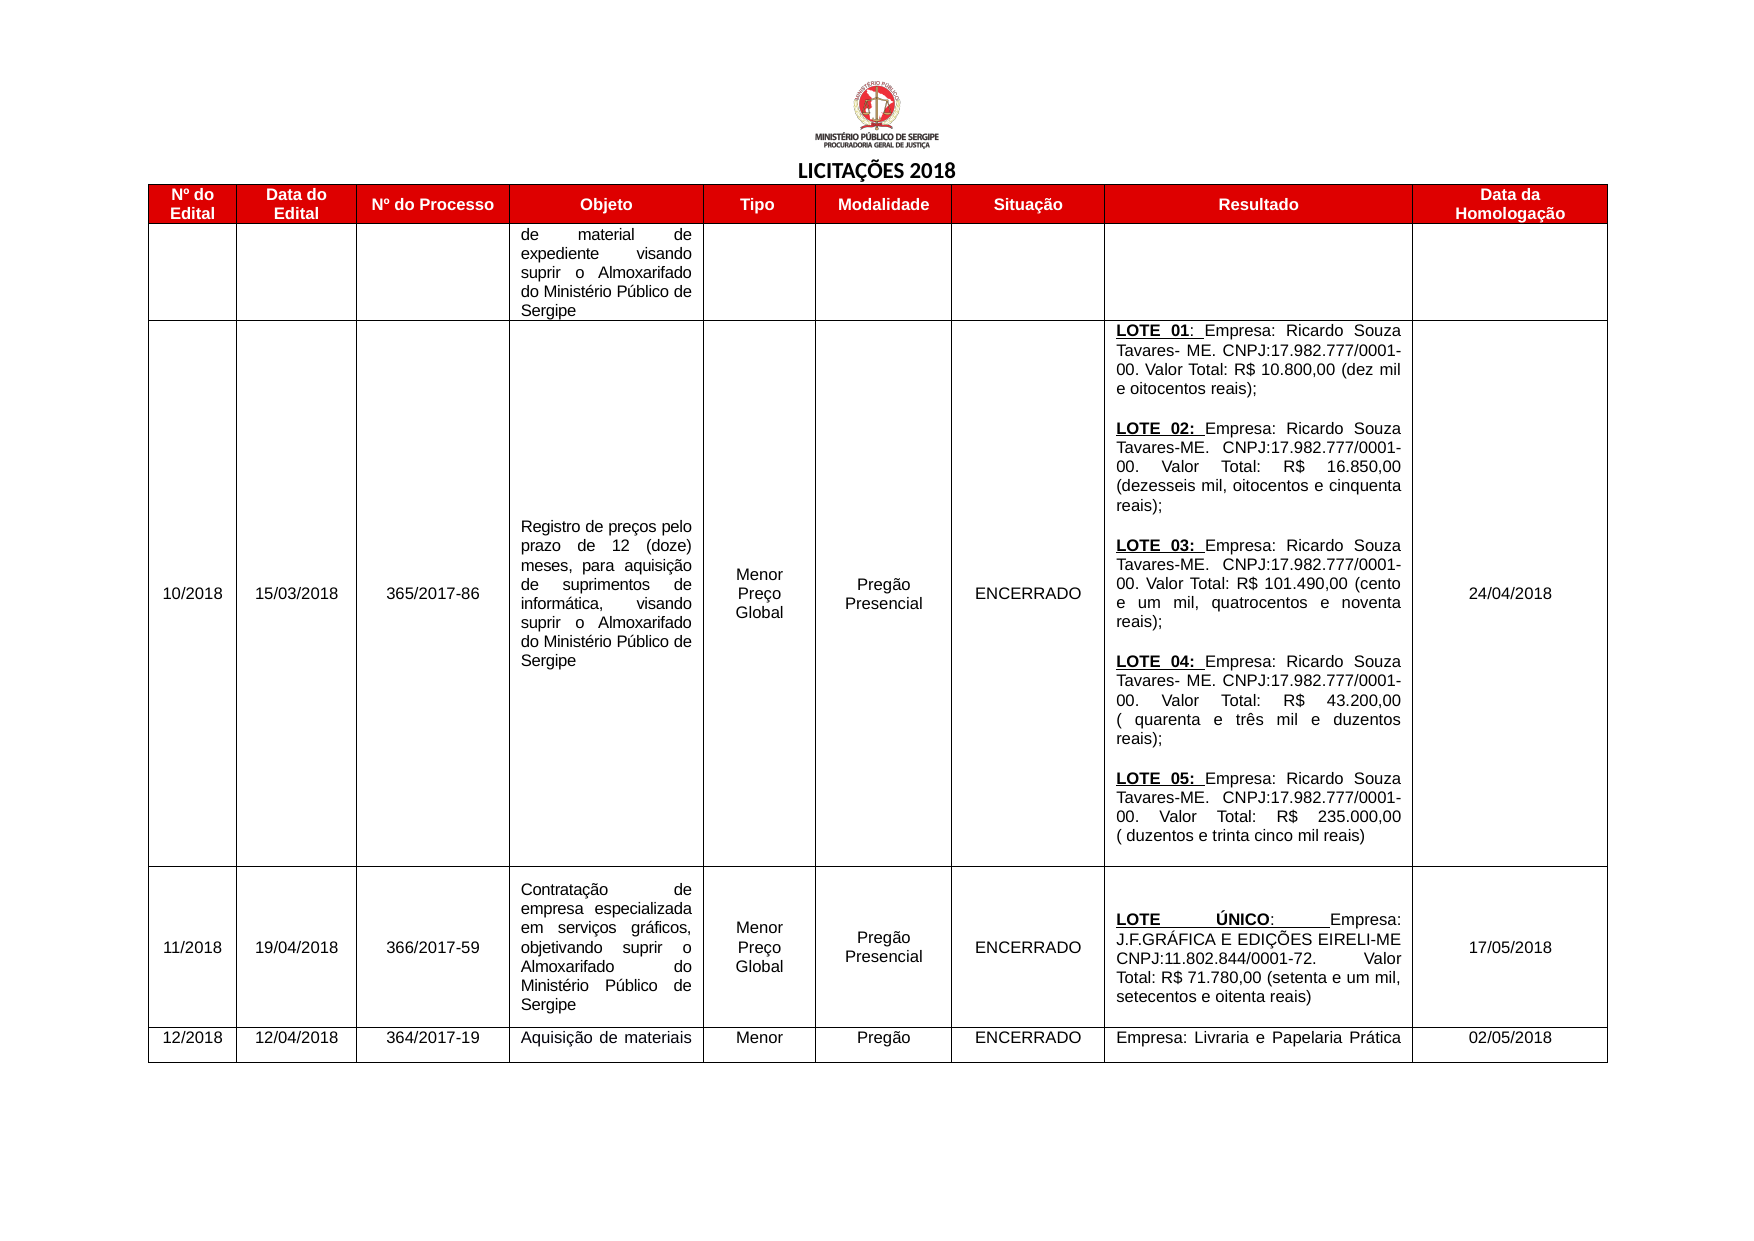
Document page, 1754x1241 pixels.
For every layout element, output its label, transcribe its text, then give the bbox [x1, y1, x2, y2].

table_cell [237, 224, 356, 320]
table_cell ENCERRADO [952, 1028, 1104, 1062]
table_cell 12/2018 [149, 1028, 236, 1062]
table_cell Empresa: Livraria e Papelaria Prática [1105, 1028, 1412, 1062]
table_header Situação [952, 185, 1104, 223]
table_cell Pregão Presencial [816, 867, 951, 1027]
table_cell Aquisição de materiais [510, 1028, 703, 1062]
table_cell 366/2017-59 [357, 867, 509, 1027]
table_cell 364/2017-19 [357, 1028, 509, 1062]
table_header Modalidade [816, 185, 951, 223]
table_cell [149, 224, 236, 320]
table_cell 19/04/2018 [237, 867, 356, 1027]
table_header Objeto [510, 185, 703, 223]
table_cell ENCERRADO [952, 321, 1104, 866]
table_cell 02/05/2018 [1413, 1028, 1607, 1062]
table_header Nº do Edital [149, 185, 236, 223]
table_cell de material de expediente visando suprir o Almoxarifado do Ministério Público de Sergipe [510, 224, 703, 320]
table_header Resultado [1105, 185, 1412, 223]
table_header Data da Homologação [1413, 185, 1607, 223]
table_cell LOTE ÚNICO: Empresa: J.F.GRÁFICA E EDIÇÕES EIRELI-ME CNPJ:11.802.844/0001-72. Valor Total: R$ 71.780,00 (setenta e um mil, setecentos e oitenta reais) [1105, 867, 1412, 1027]
table_cell 17/05/2018 [1413, 867, 1607, 1027]
table_cell 12/04/2018 [237, 1028, 356, 1062]
table_header Data do Edital [237, 185, 356, 223]
table_header Nº do Processo [357, 185, 509, 223]
table_cell Menor [704, 1028, 815, 1062]
table_cell [1105, 224, 1412, 320]
table_cell [357, 224, 509, 320]
picture [815, 81, 939, 149]
table_cell LOTE 01: Empresa: Ricardo Souza Tavares- ME. CNPJ:17.982.777/0001-00. Valor Total: R$ 10.800,00 (dez mil e oitocentos reais); LOTE 02: Empresa: Ricardo Souza Tavares-ME. CNPJ:17.982.777/0001-00. Valor Total: R$ 16.850,00 (dezesseis mil, oitocentos e cinquenta reais); LOTE 03: Empresa: Ricardo Souza Tavares-ME. CNPJ:17.982.777/0001-00. Valor Total: R$ 101.490,00 (cento e um mil, quatrocentos e noventa reais); LOTE 04: Empresa: Ricardo Souza Tavares- ME. CNPJ:17.982.777/0001-00. Valor Total: R$ 43.200,00 ( quarenta e três mil e duzentos reais); LOTE 05: Empresa: Ricardo Souza Tavares-ME. CNPJ:17.982.777/0001-00. Valor Total: R$ 235.000,00 ( duzentos e trinta cinco mil reais) [1105, 321, 1412, 866]
table_cell 24/04/2018 [1413, 321, 1607, 866]
table_header Tipo [704, 185, 815, 223]
table_cell 11/2018 [149, 867, 236, 1027]
table_cell ENCERRADO [952, 867, 1104, 1027]
table_cell Pregão Presencial [816, 321, 951, 866]
table_cell [952, 224, 1104, 320]
table_cell [816, 224, 951, 320]
table_cell [1413, 224, 1607, 320]
table_cell 15/03/2018 [237, 321, 356, 866]
table_cell Pregão [816, 1028, 951, 1062]
table_cell Menor Preço Global [704, 867, 815, 1027]
table_cell Registro de preços pelo prazo de 12 (doze) meses, para aquisição de suprimentos de informática, visando suprir o Almoxarifado do Ministério Público de Sergipe [510, 321, 703, 866]
table_cell 10/2018 [149, 321, 236, 866]
table_cell Menor Preço Global [704, 321, 815, 866]
table_cell [704, 224, 815, 320]
table_cell Contratação de empresa especializada em serviços gráficos, objetivando suprir o Almoxarifado do Ministério Público de Sergipe [510, 867, 703, 1027]
table_cell 365/2017-86 [357, 321, 509, 866]
